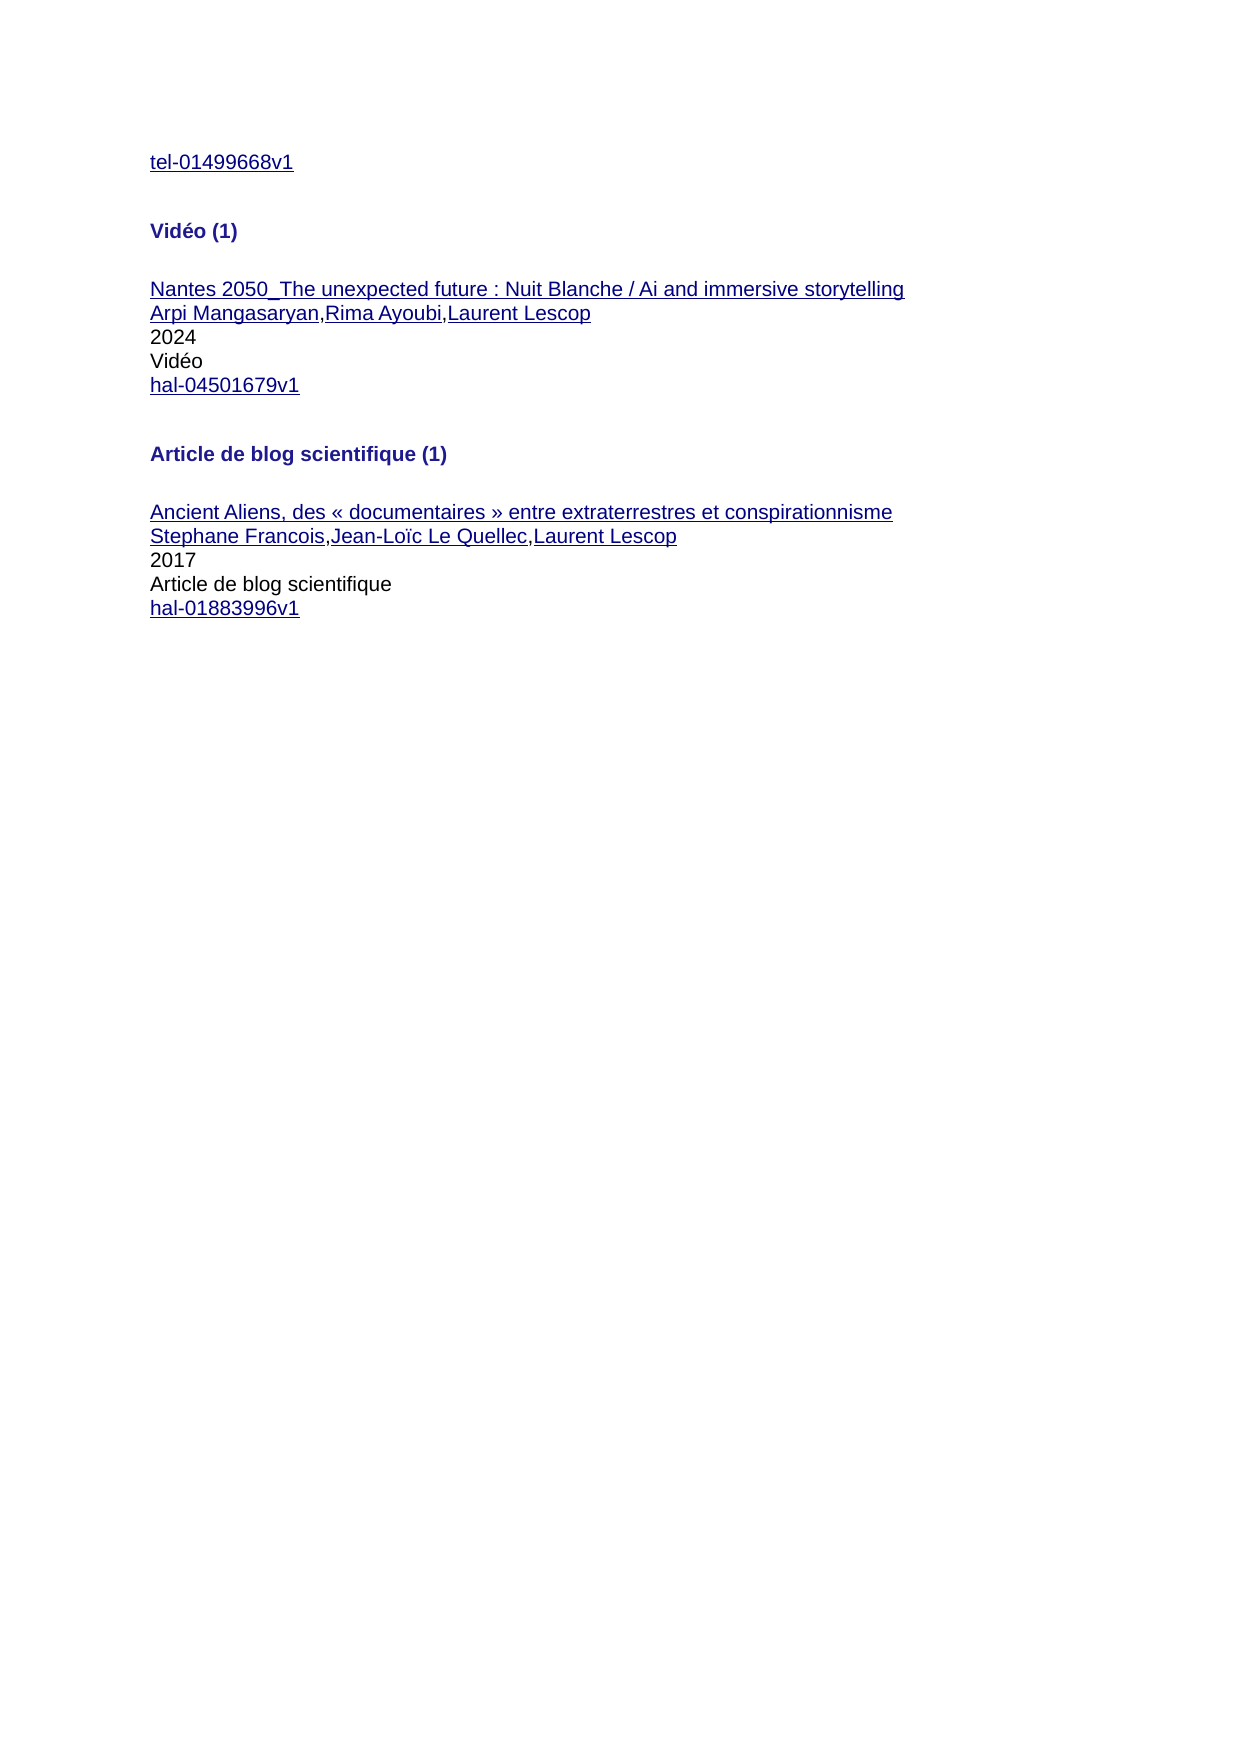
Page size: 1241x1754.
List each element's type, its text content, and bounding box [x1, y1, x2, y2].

table_header Nantes 2050_The unexpected future : Nuit Blanche / Ai and immersive storytelling Arpi Mangasaryan,Rima Ayoubi,Laurent Lescop 2024 Vidéo hal-04501679v1 [150, 277, 1090, 397]
subtitle Article de blog scientifique (1) [150, 442, 1090, 466]
table_header Ancient Aliens, des « documentaires » entre extraterrestres et conspirationnisme Stephane Francois,Jean-Loïc Le Quellec,Laurent Lescop 2017 Article de blog scientifique hal-01883996v1 [150, 500, 1090, 620]
subtitle Vidéo (1) [150, 219, 1090, 243]
table_header tel-01499668v1 [150, 150, 1090, 174]
